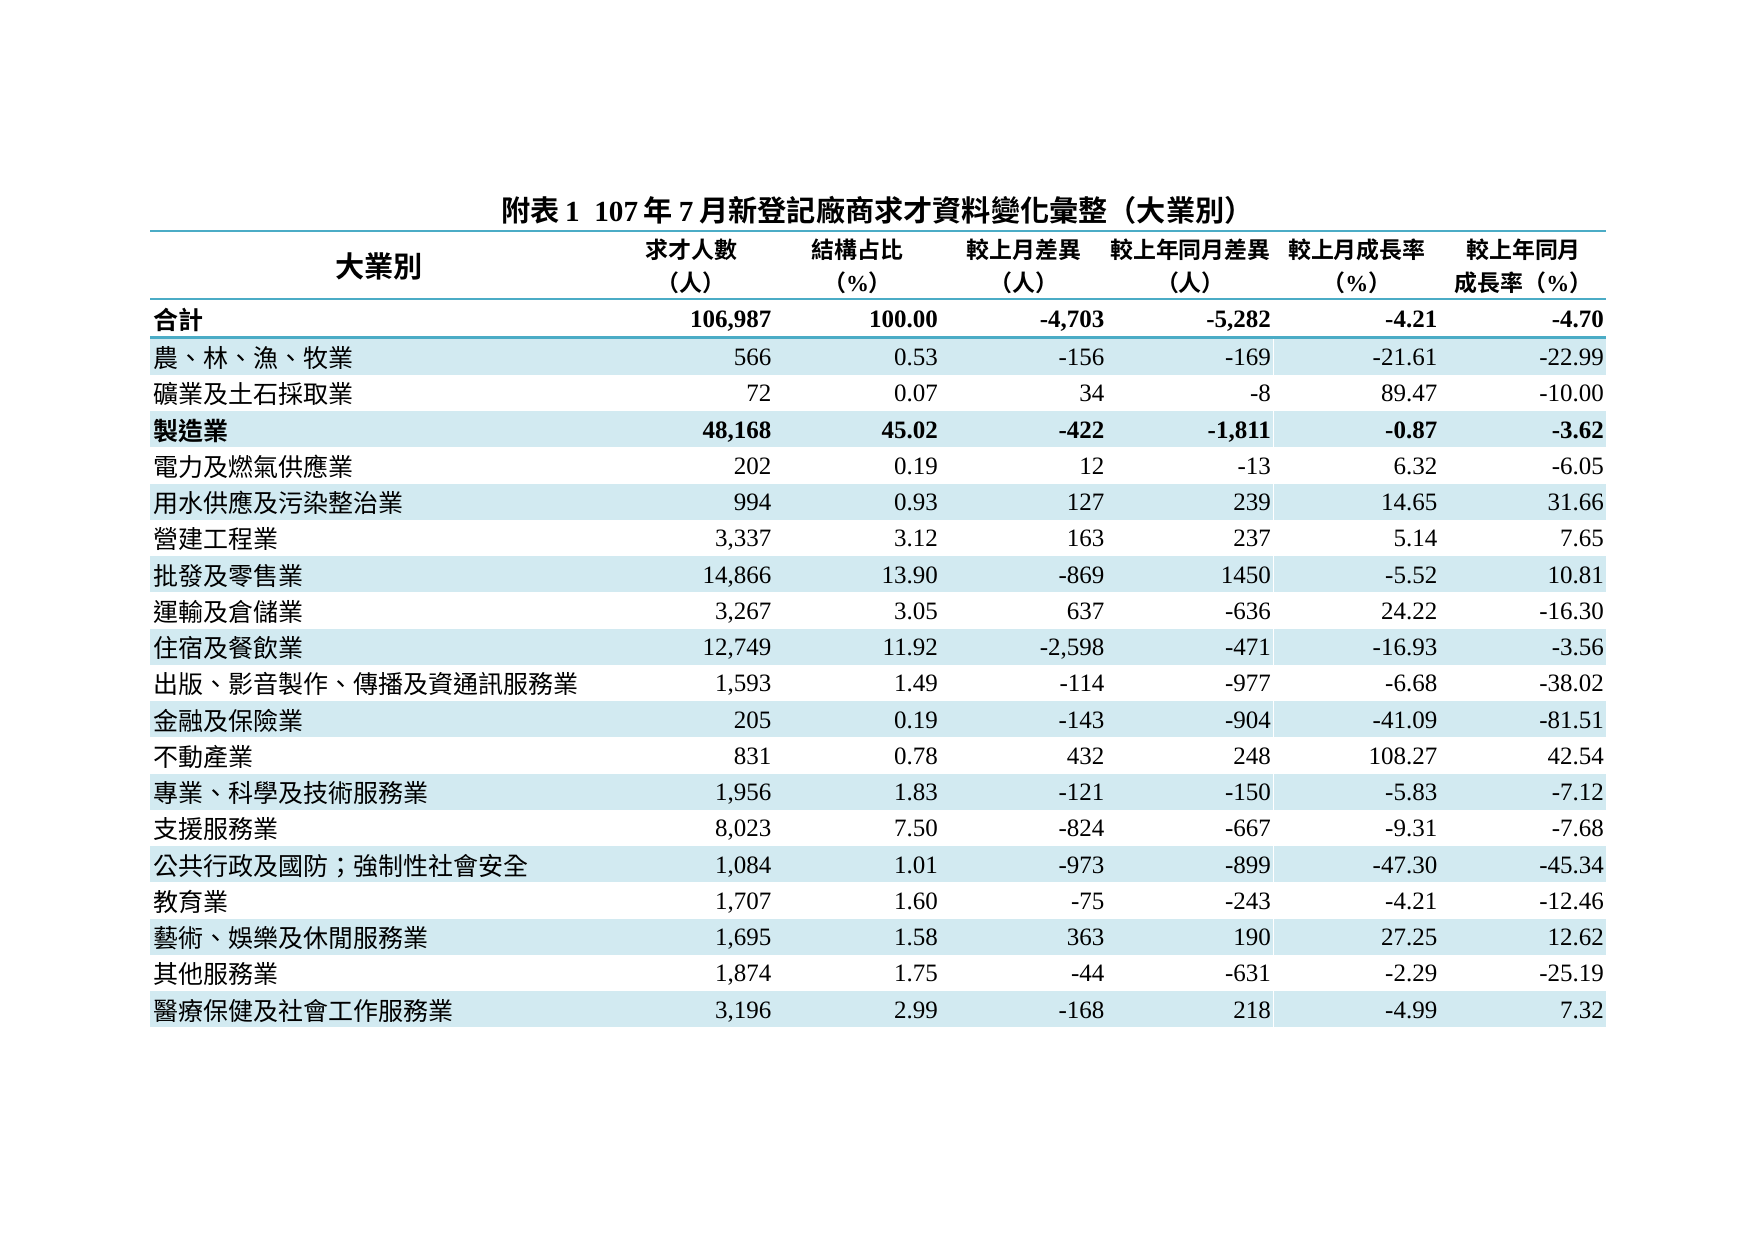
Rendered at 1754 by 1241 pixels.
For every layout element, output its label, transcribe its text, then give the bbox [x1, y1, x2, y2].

table_cell -824 [941, 810, 1107, 846]
table_cell -38.02 [1440, 665, 1606, 701]
table_cell 不動產業 [150, 737, 608, 773]
table_cell 1,874 [608, 955, 774, 991]
table_cell -7.12 [1440, 774, 1606, 810]
table_cell 3.12 [774, 520, 941, 556]
table_cell 支援服務業 [150, 810, 608, 846]
table_cell 994 [608, 484, 774, 520]
table_cell -6.68 [1274, 665, 1440, 701]
table_cell -16.93 [1274, 629, 1440, 665]
table_cell -169 [1107, 339, 1273, 375]
table_cell -8 [1107, 375, 1273, 411]
table_cell -2.29 [1274, 955, 1440, 991]
table_cell 電力及燃氣供應業 [150, 447, 608, 483]
table_cell 1,695 [608, 919, 774, 955]
table_cell 1.83 [774, 774, 941, 810]
table_cell -973 [941, 846, 1107, 882]
table_cell 金融及保險業 [150, 701, 608, 737]
table_cell 42.54 [1440, 737, 1606, 773]
table_cell 5.14 [1274, 520, 1440, 556]
table_cell 住宿及餐飲業 [150, 629, 608, 665]
table_cell 432 [941, 737, 1107, 773]
table_cell -4.21 [1274, 882, 1440, 918]
table_cell 14.65 [1274, 484, 1440, 520]
table_cell -47.30 [1274, 846, 1440, 882]
table_cell 0.53 [774, 339, 941, 375]
table_cell 45.02 [774, 411, 941, 447]
table_cell 13.90 [774, 556, 941, 592]
table_cell 教育業 [150, 882, 608, 918]
table_cell 用水供應及污染整治業 [150, 484, 608, 520]
table_cell 運輸及倉儲業 [150, 592, 608, 628]
table_cell -21.61 [1274, 339, 1440, 375]
table_cell 106,987 [608, 300, 774, 336]
table_cell -869 [941, 556, 1107, 592]
table_cell -0.87 [1274, 411, 1440, 447]
table_header 較上年同月 成長率（%） [1440, 232, 1606, 298]
table_cell 100.00 [774, 300, 941, 336]
table_cell -12.46 [1440, 882, 1606, 918]
table_cell 127 [941, 484, 1107, 520]
table_cell 合計 [150, 300, 608, 336]
table_cell 89.47 [1274, 375, 1440, 411]
table_cell 10.81 [1440, 556, 1606, 592]
table_cell 190 [1107, 919, 1273, 955]
table_cell -10.00 [1440, 375, 1606, 411]
table_cell -631 [1107, 955, 1273, 991]
table_cell 48,168 [608, 411, 774, 447]
table_cell 637 [941, 592, 1107, 628]
table_cell 27.25 [1274, 919, 1440, 955]
table_cell -4,703 [941, 300, 1107, 336]
table_cell 醫療保健及社會工作服務業 [150, 991, 608, 1027]
table_cell 7.50 [774, 810, 941, 846]
table_cell -2,598 [941, 629, 1107, 665]
table_cell -636 [1107, 592, 1273, 628]
table_cell 205 [608, 701, 774, 737]
table_cell 藝術、娛樂及休閒服務業 [150, 919, 608, 955]
table_cell 202 [608, 447, 774, 483]
table_cell -22.99 [1440, 339, 1606, 375]
table_cell -16.30 [1440, 592, 1606, 628]
table_cell 237 [1107, 520, 1273, 556]
table_cell 出版、影音製作、傳播及資通訊服務業 [150, 665, 608, 701]
table_cell 3,196 [608, 991, 774, 1027]
table_cell 1,084 [608, 846, 774, 882]
table_cell 11.92 [774, 629, 941, 665]
table_cell 1.75 [774, 955, 941, 991]
table_cell -5.52 [1274, 556, 1440, 592]
table_cell 1.01 [774, 846, 941, 882]
table_cell -667 [1107, 810, 1273, 846]
table_cell -44 [941, 955, 1107, 991]
table_cell 2.99 [774, 991, 941, 1027]
table_header 大業別 [150, 232, 608, 298]
table_cell 239 [1107, 484, 1273, 520]
table_cell 12 [941, 447, 1107, 483]
table_header 求才人數 （人） [608, 232, 774, 298]
table_cell -5,282 [1107, 300, 1273, 336]
table_cell -7.68 [1440, 810, 1606, 846]
table_cell 163 [941, 520, 1107, 556]
table_cell 12.62 [1440, 919, 1606, 955]
table_cell -4.99 [1274, 991, 1440, 1027]
table_cell 1,707 [608, 882, 774, 918]
table_cell 248 [1107, 737, 1273, 773]
table_cell -3.56 [1440, 629, 1606, 665]
table_cell 0.19 [774, 701, 941, 737]
table_cell 566 [608, 339, 774, 375]
table_cell -899 [1107, 846, 1273, 882]
table_cell 製造業 [150, 411, 608, 447]
table_header 較上月成長率 （%） [1274, 232, 1440, 298]
table_cell -243 [1107, 882, 1273, 918]
table_header 結構占比 （%） [774, 232, 941, 298]
table_cell 31.66 [1440, 484, 1606, 520]
table_cell 公共行政及國防；強制性社會安全 [150, 846, 608, 882]
table_cell 1,593 [608, 665, 774, 701]
table_cell 3,337 [608, 520, 774, 556]
table_header 較上年同月差異 （人） [1107, 232, 1273, 298]
table_cell 12,749 [608, 629, 774, 665]
table_cell -6.05 [1440, 447, 1606, 483]
table_cell -4.21 [1274, 300, 1440, 336]
table_cell 7.65 [1440, 520, 1606, 556]
table_cell -156 [941, 339, 1107, 375]
table_cell -114 [941, 665, 1107, 701]
table_cell -81.51 [1440, 701, 1606, 737]
table_cell 8,023 [608, 810, 774, 846]
table_cell 7.32 [1440, 991, 1606, 1027]
table_cell 363 [941, 919, 1107, 955]
table_cell 批發及零售業 [150, 556, 608, 592]
table_cell 1.58 [774, 919, 941, 955]
table_cell -45.34 [1440, 846, 1606, 882]
table_cell -121 [941, 774, 1107, 810]
table_cell 3,267 [608, 592, 774, 628]
table_cell 3.05 [774, 592, 941, 628]
table_cell 0.07 [774, 375, 941, 411]
table_cell -471 [1107, 629, 1273, 665]
table_header 較上月差異 （人） [941, 232, 1107, 298]
table_cell 0.78 [774, 737, 941, 773]
table_cell 營建工程業 [150, 520, 608, 556]
table_cell 34 [941, 375, 1107, 411]
table_cell 1450 [1107, 556, 1273, 592]
table_cell -75 [941, 882, 1107, 918]
table_cell 1,956 [608, 774, 774, 810]
table_cell 0.19 [774, 447, 941, 483]
table_cell -150 [1107, 774, 1273, 810]
table_cell 108.27 [1274, 737, 1440, 773]
table_cell -9.31 [1274, 810, 1440, 846]
table_cell 831 [608, 737, 774, 773]
table_cell 其他服務業 [150, 955, 608, 991]
table_cell -25.19 [1440, 955, 1606, 991]
table_cell -143 [941, 701, 1107, 737]
table_cell 14,866 [608, 556, 774, 592]
table_cell 礦業及土石採取業 [150, 375, 608, 411]
table_cell -977 [1107, 665, 1273, 701]
table_cell -3.62 [1440, 411, 1606, 447]
table_cell -904 [1107, 701, 1273, 737]
table_cell 218 [1107, 991, 1273, 1027]
table_cell -168 [941, 991, 1107, 1027]
table_cell 72 [608, 375, 774, 411]
table_cell 1.49 [774, 665, 941, 701]
table_cell -422 [941, 411, 1107, 447]
table_cell -4.70 [1440, 300, 1606, 336]
table_cell -5.83 [1274, 774, 1440, 810]
text 附表1 107年7月新登記廠商求才資料變化彙整（大業別） [150, 187, 1604, 229]
table_cell 0.93 [774, 484, 941, 520]
table_cell 農、林、漁、牧業 [150, 339, 608, 375]
table_cell 1.60 [774, 882, 941, 918]
table_cell -13 [1107, 447, 1273, 483]
table_cell 6.32 [1274, 447, 1440, 483]
table_cell 24.22 [1274, 592, 1440, 628]
table_cell 專業、科學及技術服務業 [150, 774, 608, 810]
table_cell -1,811 [1107, 411, 1273, 447]
table_cell -41.09 [1274, 701, 1440, 737]
